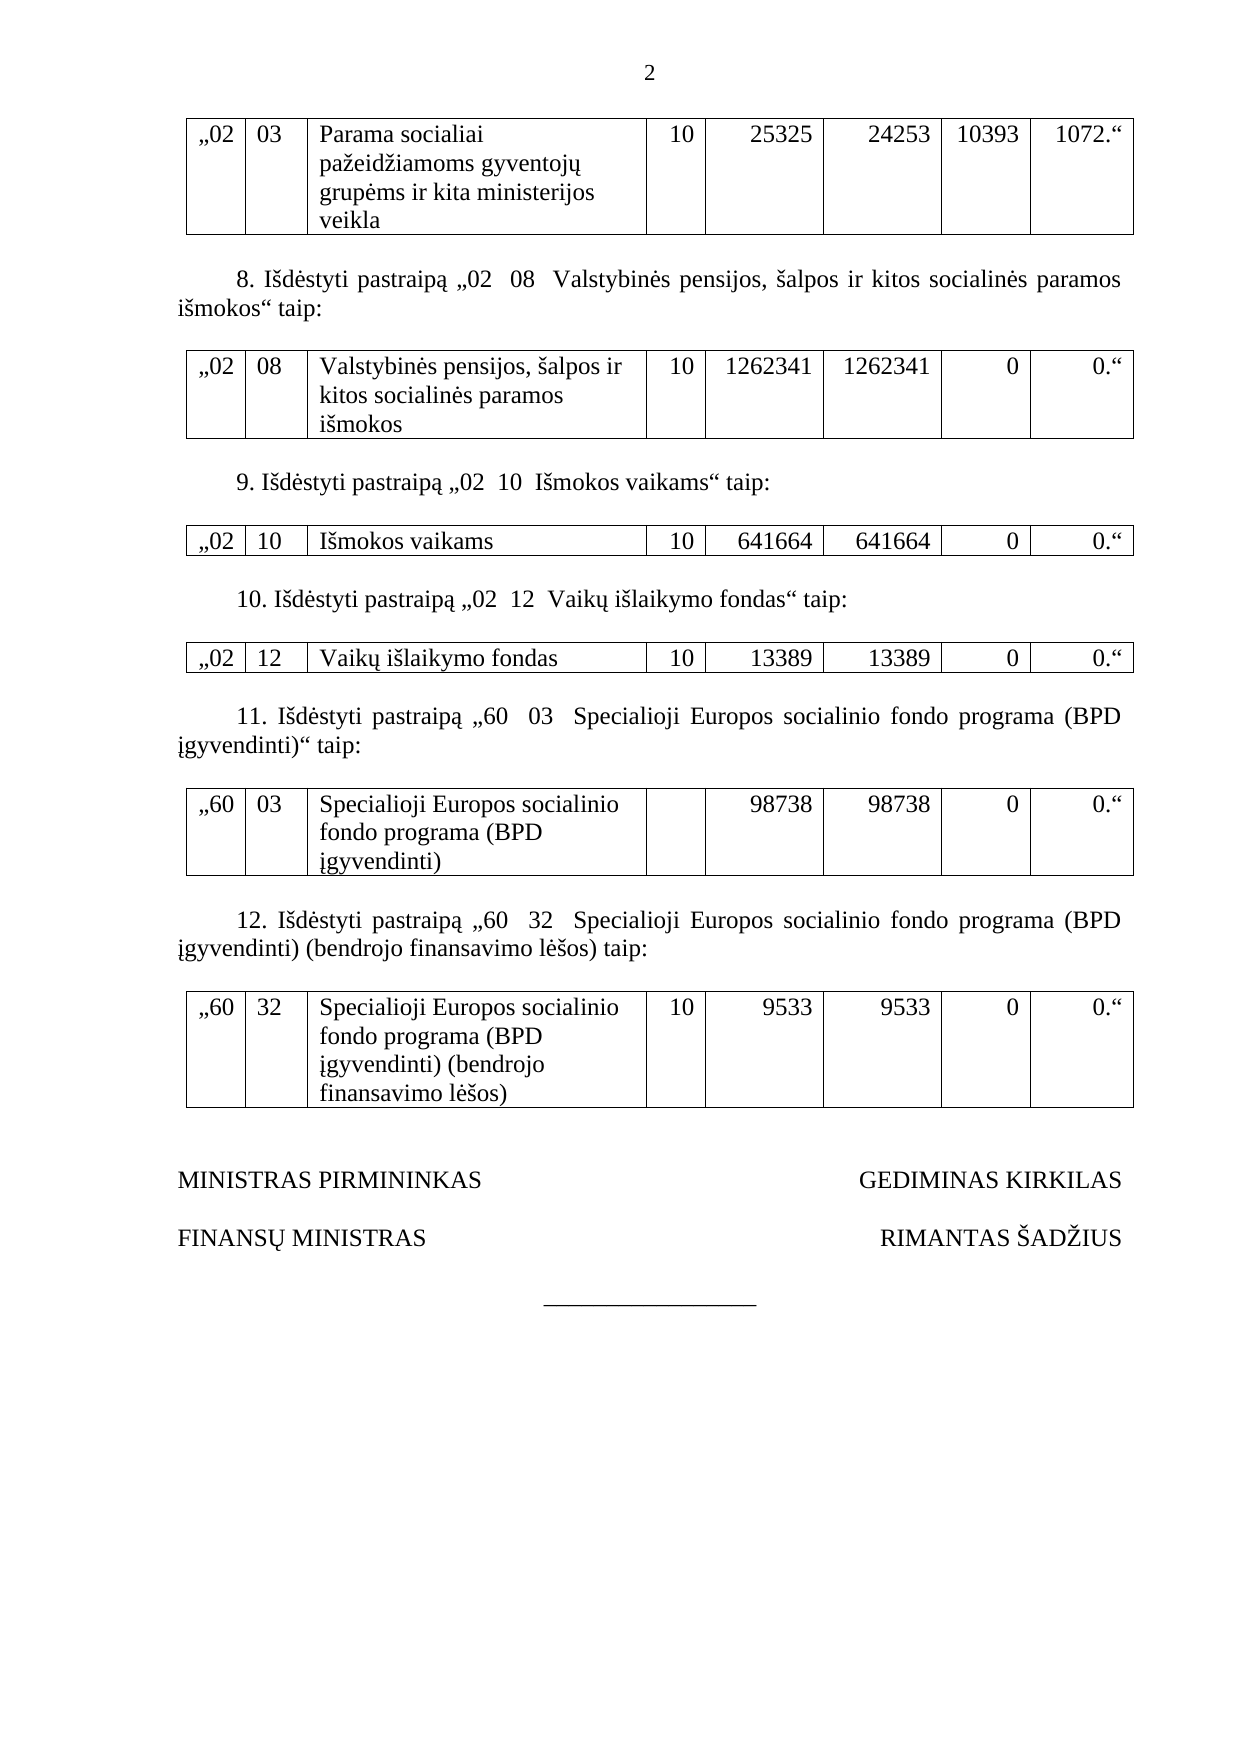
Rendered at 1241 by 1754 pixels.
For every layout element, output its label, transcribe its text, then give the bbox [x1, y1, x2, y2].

table_header Parama socialiai pažeidžiamoms gyventojų grupėms ir kita ministerijos veikla [308, 119, 646, 234]
table_header 1262341 [824, 351, 941, 437]
table_header „02 [187, 643, 245, 672]
table_header 1262341 [706, 351, 823, 437]
table_header 13389 [706, 643, 823, 672]
table_header 32 [246, 992, 307, 1107]
table_header 0.“ [1031, 992, 1133, 1107]
table_header Išmokos vaikams [308, 526, 646, 554]
table_header 10 [647, 643, 705, 672]
text _________________ [177, 1281, 1122, 1309]
table_header 08 [246, 351, 307, 437]
table_header Specialioji Europos socialinio fondo programa (BPD įgyvendinti) (bendrojo finansavimo lėšos) [308, 992, 646, 1107]
table_header „02 [187, 351, 245, 437]
table_header 0.“ [1031, 526, 1133, 554]
table_header 0.“ [1031, 789, 1133, 875]
table_header 98738 [824, 789, 941, 875]
text 10. Išdėstyti pastraipą „02 12 Vaikų išlaikymo fondas“ taip: [177, 584, 1122, 613]
table_header „02 [187, 119, 245, 234]
text 9. Išdėstyti pastraipą „02 10 Išmokos vaikams“ taip: [177, 467, 1122, 496]
table_header Valstybinės pensijos, šalpos ir kitos socialinės paramos išmokos [308, 351, 646, 437]
table_header 24253 [824, 119, 941, 234]
table_header 10 [647, 526, 705, 554]
table_header 10 [647, 119, 705, 234]
table_header Specialioji Europos socialinio fondo programa (BPD įgyvendinti) [308, 789, 646, 875]
table_header „02 [187, 526, 245, 554]
table_header 0 [942, 643, 1030, 672]
table_header „60 [187, 789, 245, 875]
table_header 0 [942, 351, 1030, 437]
table_header [647, 789, 705, 875]
table_header 13389 [824, 643, 941, 672]
table_header 03 [246, 119, 307, 234]
text MINISTRAS PIRMININKAS GEDIMINAS KIRKILAS [177, 1166, 1122, 1194]
table_header 0.“ [1031, 351, 1133, 437]
table_header 10393 [942, 119, 1030, 234]
table_header „60 [187, 992, 245, 1107]
table_header 641664 [706, 526, 823, 554]
table_header 12 [246, 643, 307, 672]
table_header Vaikų išlaikymo fondas [308, 643, 646, 672]
table_header 98738 [706, 789, 823, 875]
text 12. Išdėstyti pastraipą „60 32 Specialioji Europos socialinio fondo programa (BPD įgyvendinti) (bendrojo finansavimo lėšos) taip: [177, 905, 1122, 962]
text FINANSŲ MINISTRAS RIMANTAS ŠADŽIUS [177, 1223, 1122, 1252]
table_header 03 [246, 789, 307, 875]
text 11. Išdėstyti pastraipą „60 03 Specialioji Europos socialinio fondo programa (BPD įgyvendinti)“ taip: [177, 701, 1122, 759]
table_header 0 [942, 992, 1030, 1107]
table_header 0.“ [1031, 643, 1133, 672]
table_header 0 [942, 526, 1030, 554]
table_header 10 [647, 992, 705, 1107]
table_header 0 [942, 789, 1030, 875]
table_header 10 [246, 526, 307, 554]
table_header 25325 [706, 119, 823, 234]
table_header 1072.“ [1031, 119, 1133, 234]
text 8. Išdėstyti pastraipą „02 08 Valstybinės pensijos, šalpos ir kitos socialinės paramos išmokos“ taip: [177, 264, 1122, 321]
table_header 9533 [706, 992, 823, 1107]
table_header 641664 [824, 526, 941, 554]
table_header 10 [647, 351, 705, 437]
table_header 9533 [824, 992, 941, 1107]
